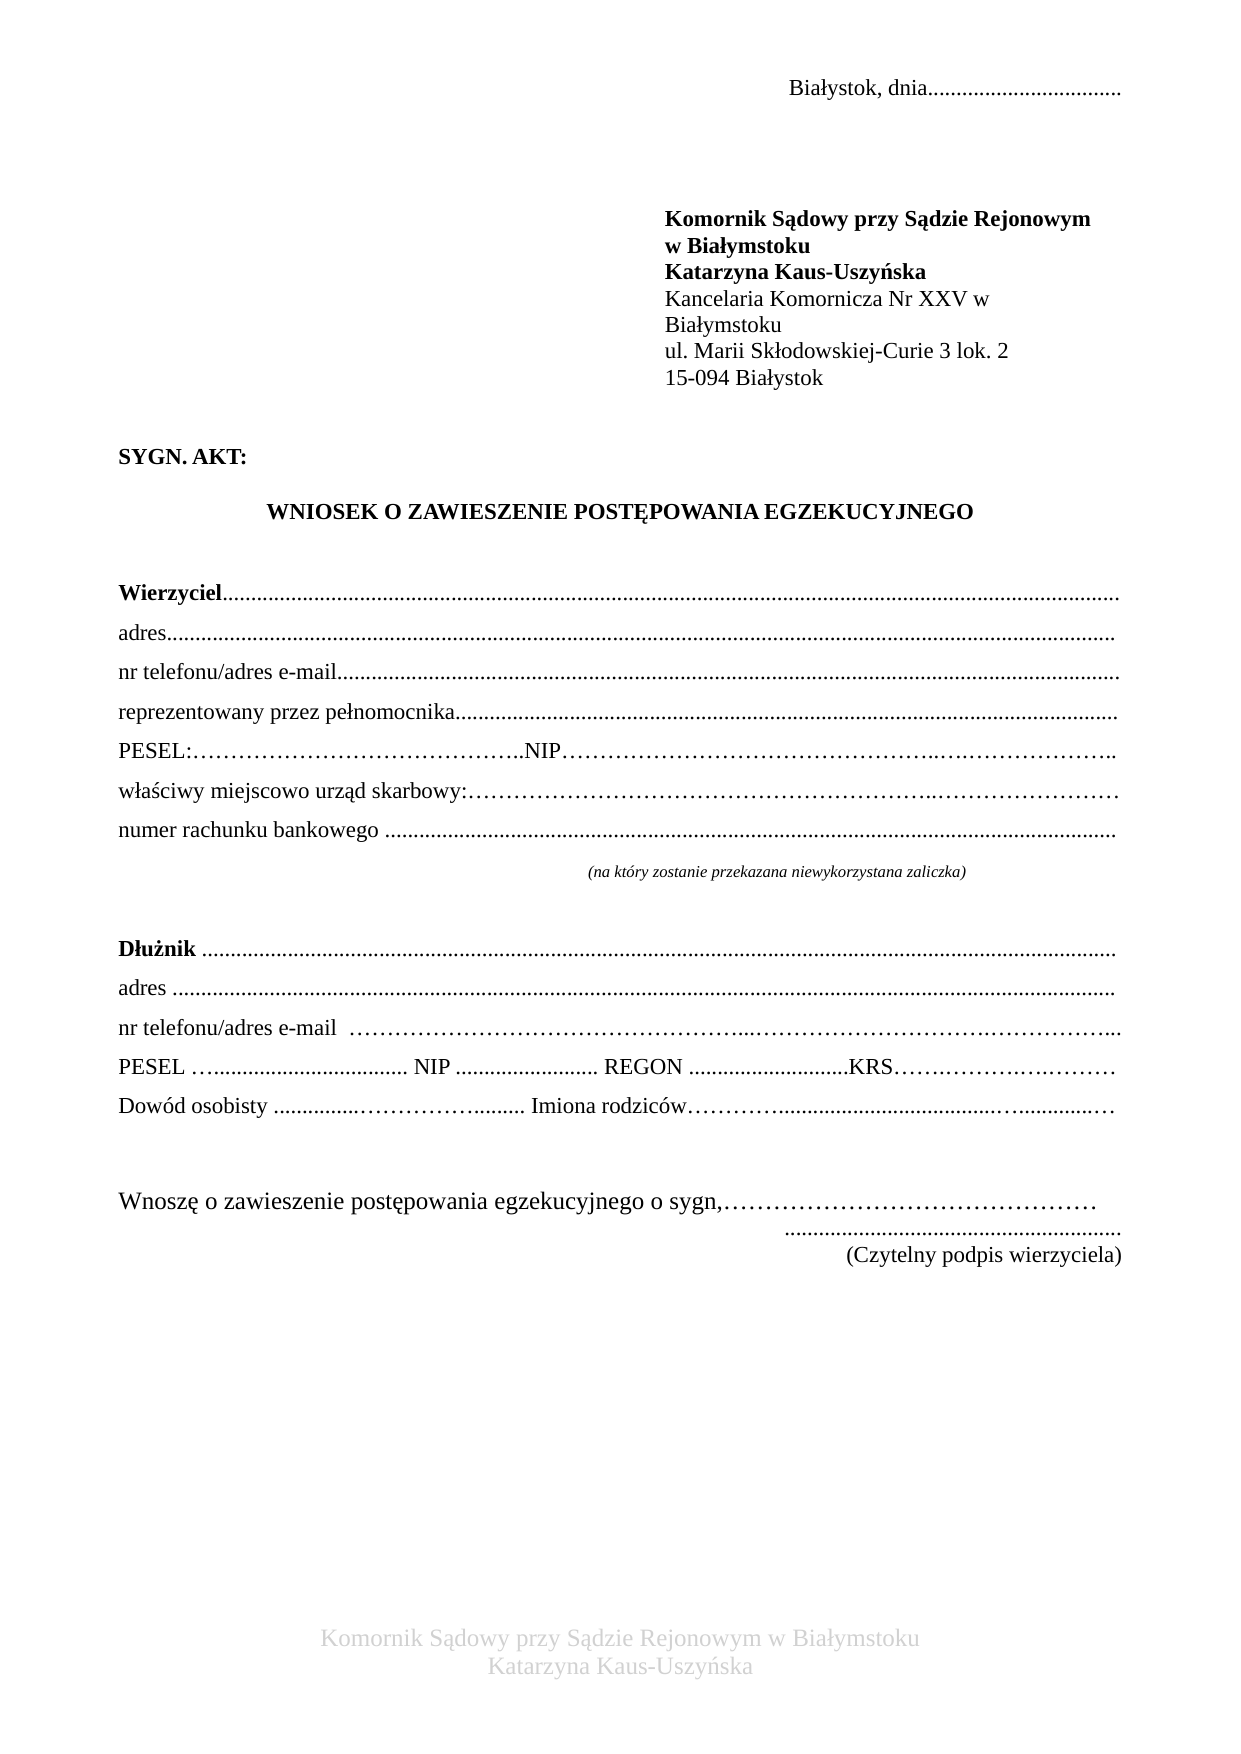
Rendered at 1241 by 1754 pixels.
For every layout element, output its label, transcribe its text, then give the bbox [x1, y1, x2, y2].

text nr telefonu/adres e-mail ……………………………………………...………………………….……………... [118, 1013, 1122, 1040]
text ul. Marii Skłodowskiej-Curie 3 lok. 2 [664, 337, 1093, 364]
text Wnoszę o zawieszenie postępowania egzekucyjnego o sygn,……………………………………… [118, 1186, 1122, 1214]
text WNIOSEK O ZAWIESZENIE POSTĘPOWANIA EGZEKUCYJNEGO [118, 498, 1122, 524]
text nr telefonu/adres e-mail......................................................................................................................................... [118, 658, 1122, 684]
text Kancelaria Komornicza Nr XXV w Białymstoku [664, 284, 1093, 337]
text Komornik Sądowy przy Sądzie Rejonowym w Białymstoku [664, 206, 1093, 258]
text Dłużnik ................................................................................................................................................................ [118, 934, 1122, 961]
text numer rachunku bankowego ................................................................................................................................ [118, 816, 1122, 842]
text adres ..................................................................................................................................................................... [118, 974, 1122, 1000]
text Katarzyna Kaus-Uszyńska [664, 258, 1093, 284]
text Dowód osobisty ...............……………......... Imiona rodziców…………......................................….............… [118, 1092, 1122, 1119]
text (na który zostanie przekazana niewykorzystana zaliczka) [118, 856, 1122, 882]
text SYGN. AKT: [118, 443, 1122, 469]
text właściwy miejscowo urząd skarbowy:……………………………………………………..…………………… [118, 777, 1122, 803]
text 15-094 Białystok [664, 364, 1093, 390]
text reprezentowany przez pełnomocnika.................................................................................................................... [118, 698, 1122, 724]
text adres...................................................................................................................................................................... [118, 619, 1122, 645]
text (Czytelny podpis wierzyciela) [118, 1241, 1122, 1267]
text PESEL:……………………………………..NIP…………………………………………..….……………….. [118, 737, 1122, 763]
text ........................................................... [118, 1214, 1122, 1241]
text Wierzyciel............................................................................................................................................................. [118, 579, 1122, 606]
text Białystok, dnia.................................. [118, 74, 1122, 100]
text PESEL ….................................. NIP ......................... REGON ............................KRS…….……….….……… [118, 1053, 1122, 1079]
